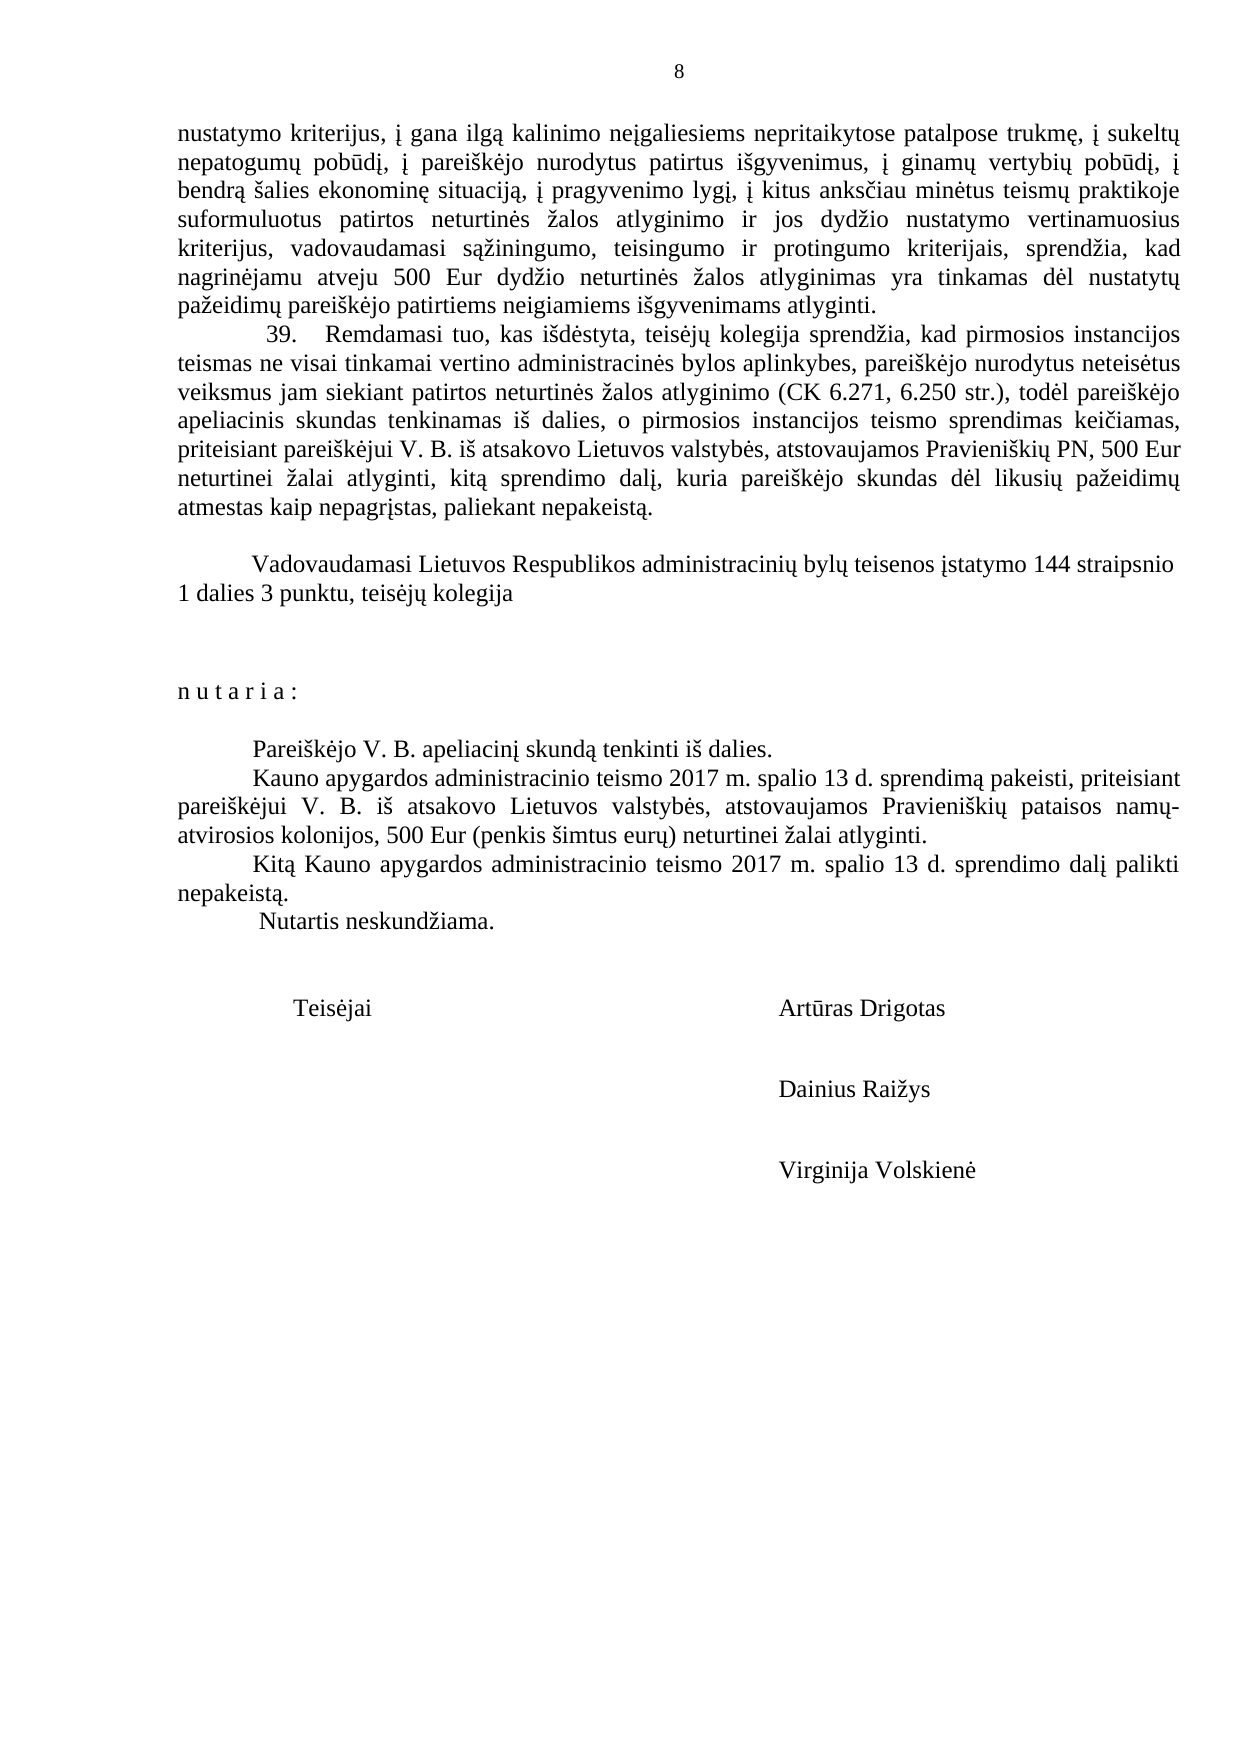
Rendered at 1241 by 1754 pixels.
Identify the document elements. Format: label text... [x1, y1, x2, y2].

text Kauno apygardos administracinio teismo 2017 m. spalio 13 d. sprendimą pakeisti, priteisiant pareiškėjui V. B. iš atsakovo Lietuvos valstybės, atstovaujamos Pravieniškių pataisos namų-atvirosios kolonijos, 500 Eur (penkis šimtus eurų) neturtinei žalai atlyginti. [177, 763, 1181, 849]
text 39. Remdamasi tuo, kas išdėstyta, teisėjų kolegija sprendžia, kad pirmosios instancijos teismas ne visai tinkamai vertino administracinės bylos aplinkybes, pareiškėjo nurodytus neteisėtus veiksmus jam siekiant patirtos neturtinės žalos atlyginimo (CK 6.271, 6.250 str.), todėl pareiškėjo apeliacinis skundas tenkinamas iš dalies, o pirmosios instancijos teismo sprendimas keičiamas, priteisiant pareiškėjui V. B. iš atsakovo Lietuvos valstybės, atstovaujamos Pravieniškių PN, 500 Eur neturtinei žalai atlyginti, kitą sprendimo dalį, kuria pareiškėjo skundas dėl likusių pažeidimų atmestas kaip nepagrįstas, paliekant nepakeistą. [177, 319, 1181, 521]
text Pareiškėjo V. B. apeliacinį skundą tenkinti iš dalies. [177, 734, 1181, 763]
table_header Artūras Drigotas Dainius Raižys Virginija Volskienė [738, 993, 1142, 1334]
text nustatymo kriterijus, į gana ilgą kalinimo neįgaliesiems nepritaikytose patalpose trukmę, į sukeltų nepatogumų pobūdį, į pareiškėjo nurodytus patirtus išgyvenimus, į ginamų vertybių pobūdį, į bendrą šalies ekonominę situaciją, į pragyvenimo lygį, į kitus anksčiau minėtus teismų praktikoje suformuluotus patirtos neturtinės žalos atlyginimo ir jos dydžio nustatymo vertinamuosius kriterijus, vadovaudamasi sąžiningumo, teisingumo ir protingumo kriterijais, sprendžia, kad nagrinėjamu atveju 500 Eur dydžio neturtinės žalos atlyginimas yra tinkamas dėl nustatytų pažeidimų pareiškėjo patirtiems neigiamiems išgyvenimams atlyginti. [177, 118, 1181, 319]
text n u t a r i a : [177, 676, 1181, 705]
table_header Teisėjai [189, 993, 738, 1334]
text Nutartis neskundžiama. [177, 906, 1181, 935]
text Kitą Kauno apygardos administracinio teismo 2017 m. spalio 13 d. sprendimo dalį palikti nepakeistą. [177, 849, 1181, 906]
text Vadovaudamasi Lietuvos Respublikos administracinių bylų teisenos įstatymo 144 straipsnio 1 dalies 3 punktu, teisėjų kolegija [177, 549, 1181, 607]
